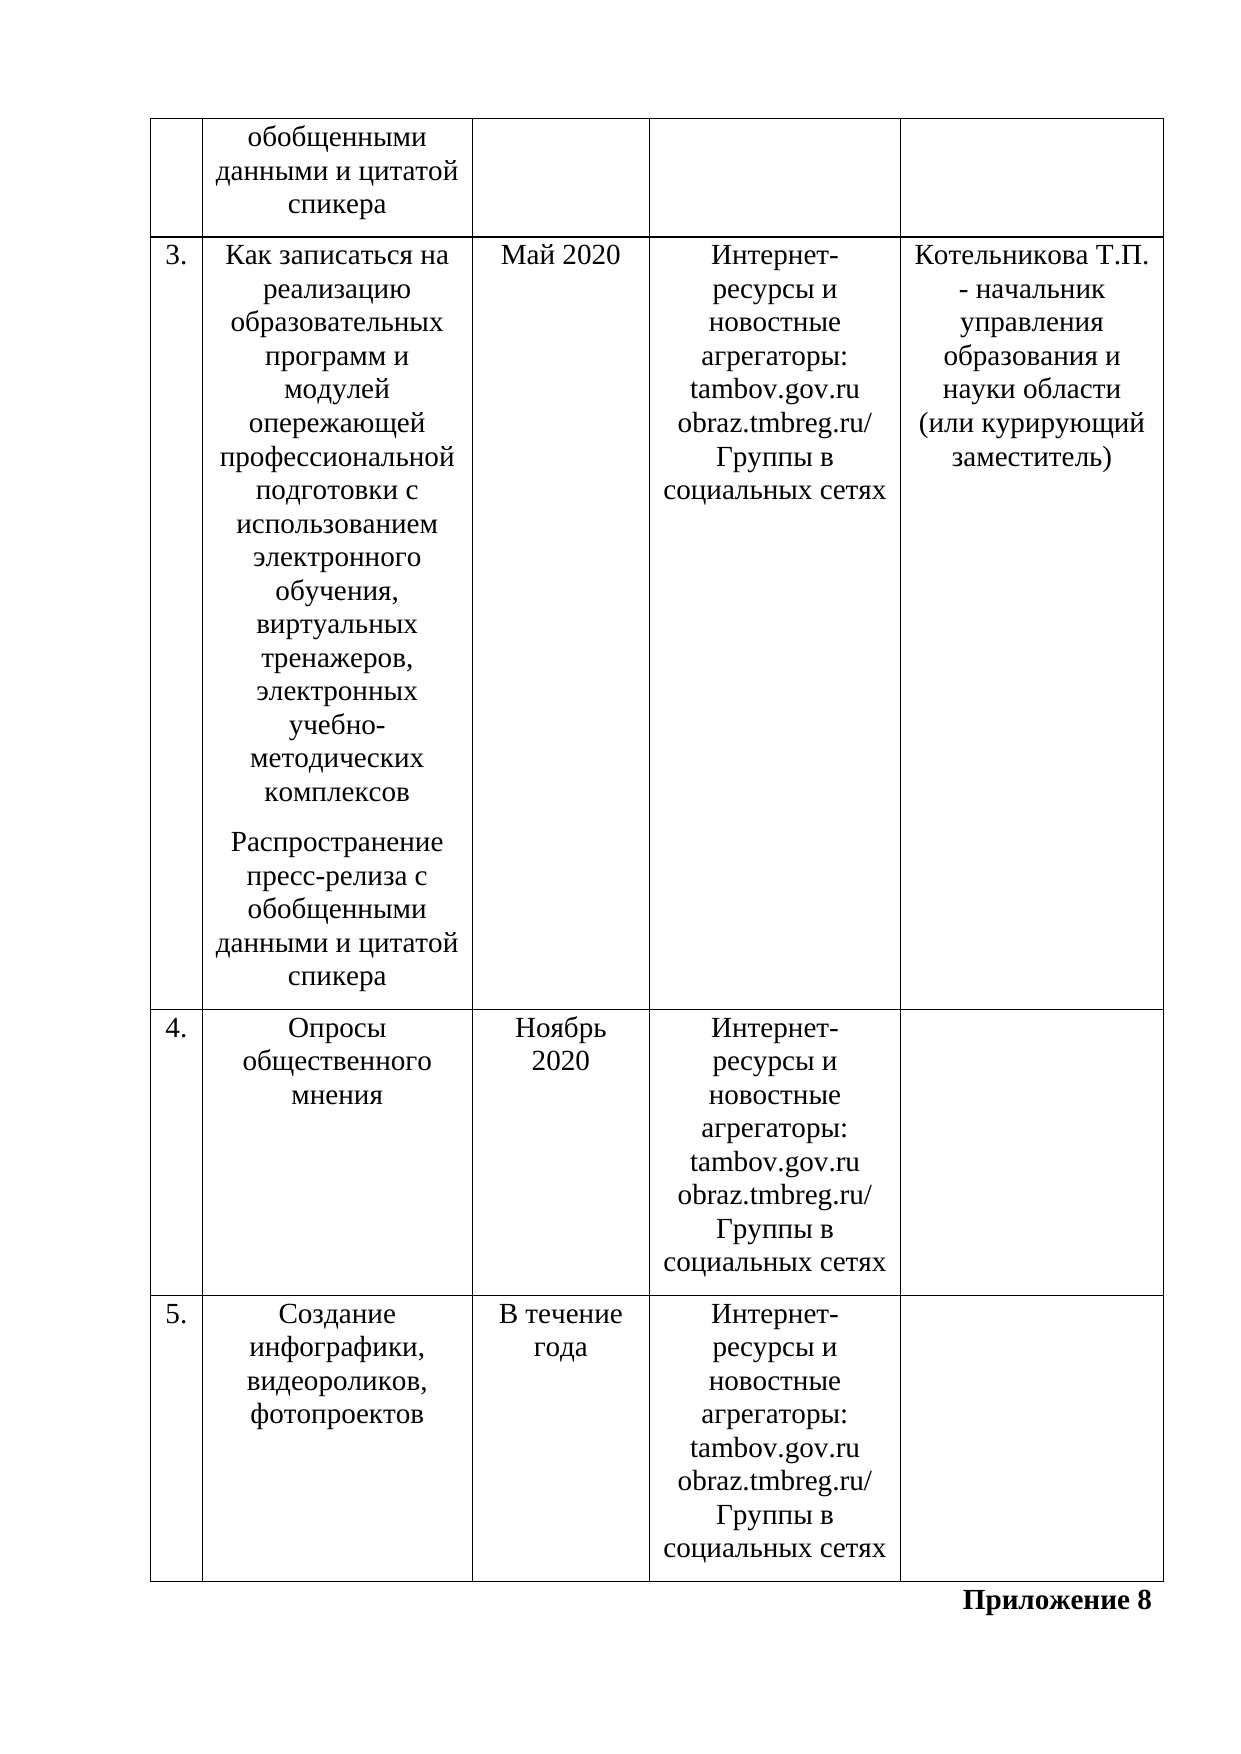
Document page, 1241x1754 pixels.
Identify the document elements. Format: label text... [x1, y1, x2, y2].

table_cell Котельникова Т.П. - начальник управления образования и науки области (или курирующий заместитель) [901, 238, 1163, 1009]
table_cell Опросы общественного мнения [203, 1010, 472, 1295]
table_cell [901, 1296, 1163, 1581]
table_cell [473, 119, 649, 236]
table_cell Ноябрь 2020 [473, 1010, 649, 1295]
table_cell 4. [151, 1010, 202, 1295]
table_cell Май 2020 [473, 238, 649, 1009]
table_cell [901, 119, 1163, 236]
table_cell Интернет-ресурсы и новостные агрегаторы: tambov.gov.ru obraz.tmbreg.ru/ Группы в социальных сетях [650, 1010, 900, 1295]
table_cell В течение года [473, 1296, 649, 1581]
text Приложение 8 [177, 1582, 1152, 1615]
table_cell Создание инфографики, видеороликов, фотопроектов [203, 1296, 472, 1581]
table_cell 3. [151, 238, 202, 1009]
table_cell [151, 119, 202, 236]
table_cell [901, 1010, 1163, 1295]
table_cell Интернет-ресурсы и новостные агрегаторы: tambov.gov.ru obraz.tmbreg.ru/ Группы в социальных сетях [650, 1296, 900, 1581]
table_cell Как записаться на реализацию образовательных программ и модулей опережающей профессиональной подготовки с использованием электронного обучения, виртуальных тренажеров, электронных учебно-методических комплексов Распространение пресс-релиза с обобщенными данными и цитатой спикера [203, 238, 472, 1009]
table_cell Интернет-ресурсы и новостные агрегаторы: tambov.gov.ru obraz.tmbreg.ru/ Группы в социальных сетях [650, 238, 900, 1009]
table_cell 5. [151, 1296, 202, 1581]
table_cell обобщенными данными и цитатой спикера [203, 119, 472, 236]
table_cell [650, 119, 900, 236]
